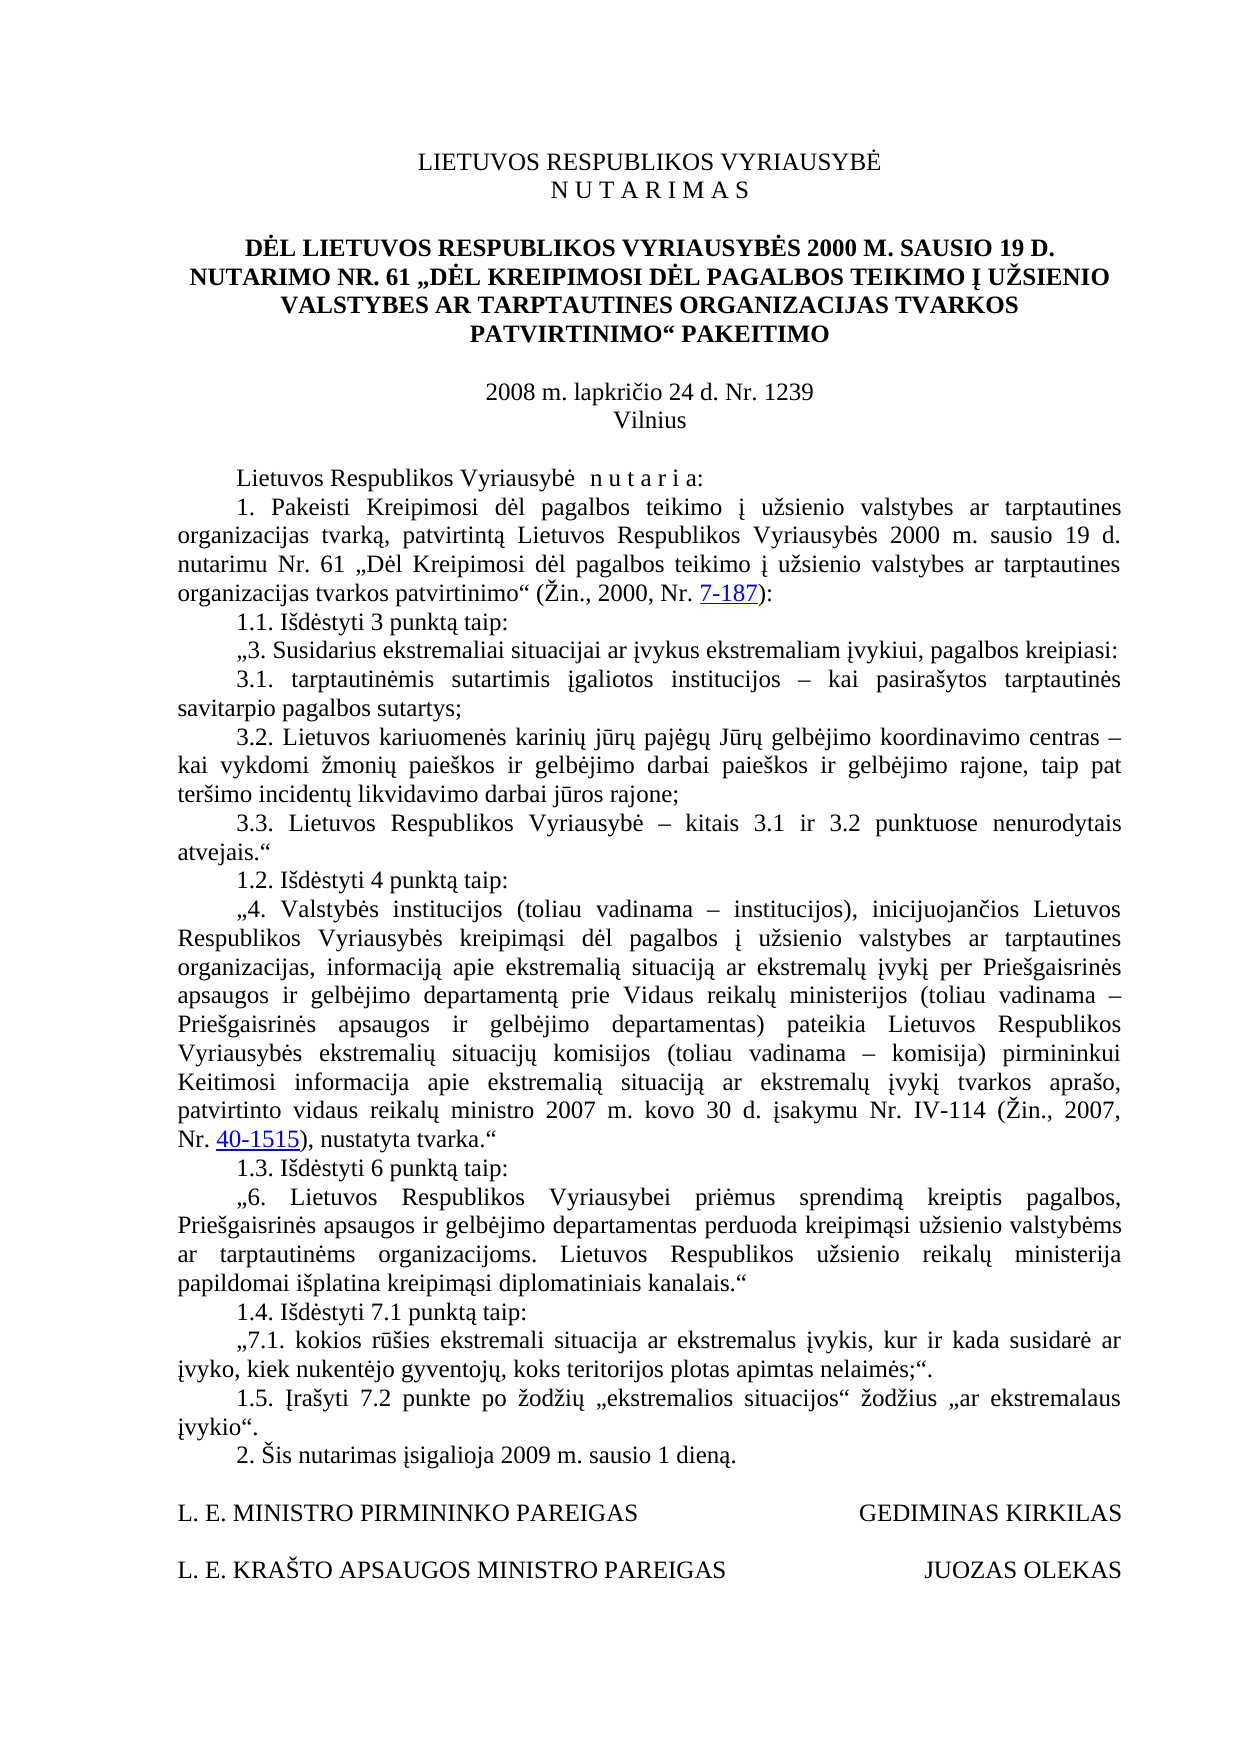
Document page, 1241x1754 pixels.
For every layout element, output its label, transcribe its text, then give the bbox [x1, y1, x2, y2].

text „4. Valstybės institucijos (toliau vadinama – institucijos), inicijuojančios Lietuvos Respublikos Vyriausybės kreipimąsi dėl pagalbos į užsienio valstybes ar tarptautines organizacijas, informaciją apie ekstremalią situaciją ar ekstremalų įvykį per Priešgaisrinės apsaugos ir gelbėjimo departamentą prie Vidaus reikalų ministerijos (toliau vadinama – Priešgaisrinės apsaugos ir gelbėjimo departamentas) pateikia Lietuvos Respublikos Vyriausybės ekstremalių situacijų komisijos (toliau vadinama – komisija) pirmininkui Keitimosi informacija apie ekstremalią situaciją ar ekstremalų įvykį tvarkos aprašo, patvirtinto vidaus reikalų ministro 2007 m. kovo 30 d. įsakymu Nr. IV-114 (Žin., 2007, Nr. 40-1515), nustatyta tvarka.“ [177, 894, 1122, 1153]
text NUTARIMAS [177, 176, 1122, 204]
text 3.1. tarptautinėmis sutartimis įgaliotos institucijos – kai pasirašytos tarptautinės savitarpio pagalbos sutartys; [177, 664, 1122, 722]
text 2008 m. lapkričio 24 d. Nr. 1239 [177, 377, 1122, 406]
text 1. Pakeisti Kreipimosi dėl pagalbos teikimo į užsienio valstybes ar tarptautines organizacijas tvarką, patvirtintą Lietuvos Respublikos Vyriausybės 2000 m. sausio 19 d. nutarimu Nr. 61 „Dėl Kreipimosi dėl pagalbos teikimo į užsienio valstybes ar tarptautines organizacijas tvarkos patvirtinimo“ (Žin., 2000, Nr. 7-187): [177, 492, 1122, 607]
text Lietuvos Respublikos Vyriausybė nutaria: [177, 463, 1122, 492]
text 1.2. Išdėstyti 4 punktą taip: [177, 866, 1122, 894]
text 1.5. Įrašyti 7.2 punkte po žodžių „ekstremalios situacijos“ žodžius „ar ekstremalaus įvykio“. [177, 1383, 1122, 1441]
text 2. Šis nutarimas įsigalioja 2009 m. sausio 1 dieną. [177, 1441, 1122, 1469]
text L. E. KRAŠTO APSAUGOS MINISTRO PAREIGAS JUOZAS OLEKAS [177, 1556, 1122, 1584]
text DĖL LIETUVOS RESPUBLIKOS VYRIAUSYBĖS 2000 M. sausio 19 D. NUTARIMO NR. 61 „DĖL kreipimosi dėl pagalbos teikimo į užsienio valstybes ar tarptautines organizacijas tvarkos PATVIRTINIMO“ PAKEITIMO [177, 233, 1122, 348]
text „7.1. kokios rūšies ekstremali situacija ar ekstremalus įvykis, kur ir kada susidarė ar įvyko, kiek nukentėjo gyventojų, koks teritorijos plotas apimtas nelaimės;“. [177, 1326, 1122, 1383]
text Lietuvos Respublikos Vyriausybė [177, 147, 1122, 176]
text 1.3. Išdėstyti 6 punktą taip: [177, 1153, 1122, 1182]
text 1.1. Išdėstyti 3 punktą taip: [177, 607, 1122, 636]
text Vilnius [177, 406, 1122, 434]
text „6. Lietuvos Respublikos Vyriausybei priėmus sprendimą kreiptis pagalbos, Priešgaisrinės apsaugos ir gelbėjimo departamentas perduoda kreipimąsi užsienio valstybėms ar tarptautinėms organizacijoms. Lietuvos Respublikos užsienio reikalų ministerija papildomai išplatina kreipimąsi diplomatiniais kanalais.“ [177, 1182, 1122, 1297]
text 3.2. Lietuvos kariuomenės karinių jūrų pajėgų Jūrų gelbėjimo koordinavimo centras – kai vykdomi žmonių paieškos ir gelbėjimo darbai paieškos ir gelbėjimo rajone, taip pat teršimo incidentų likvidavimo darbai jūros rajone; [177, 722, 1122, 808]
text 1.4. Išdėstyti 7.1 punktą taip: [177, 1297, 1122, 1326]
text 3.3. Lietuvos Respublikos Vyriausybė – kitais 3.1 ir 3.2 punktuose nenurodytais atvejais.“ [177, 808, 1122, 866]
text L. E. MINISTRO PIRMININKO PAREIGAS GEDIMINAS KIRKILAS [177, 1498, 1122, 1527]
text „3. Susidarius ekstremaliai situacijai ar įvykus ekstremaliam įvykiui, pagalbos kreipiasi: [177, 636, 1122, 664]
